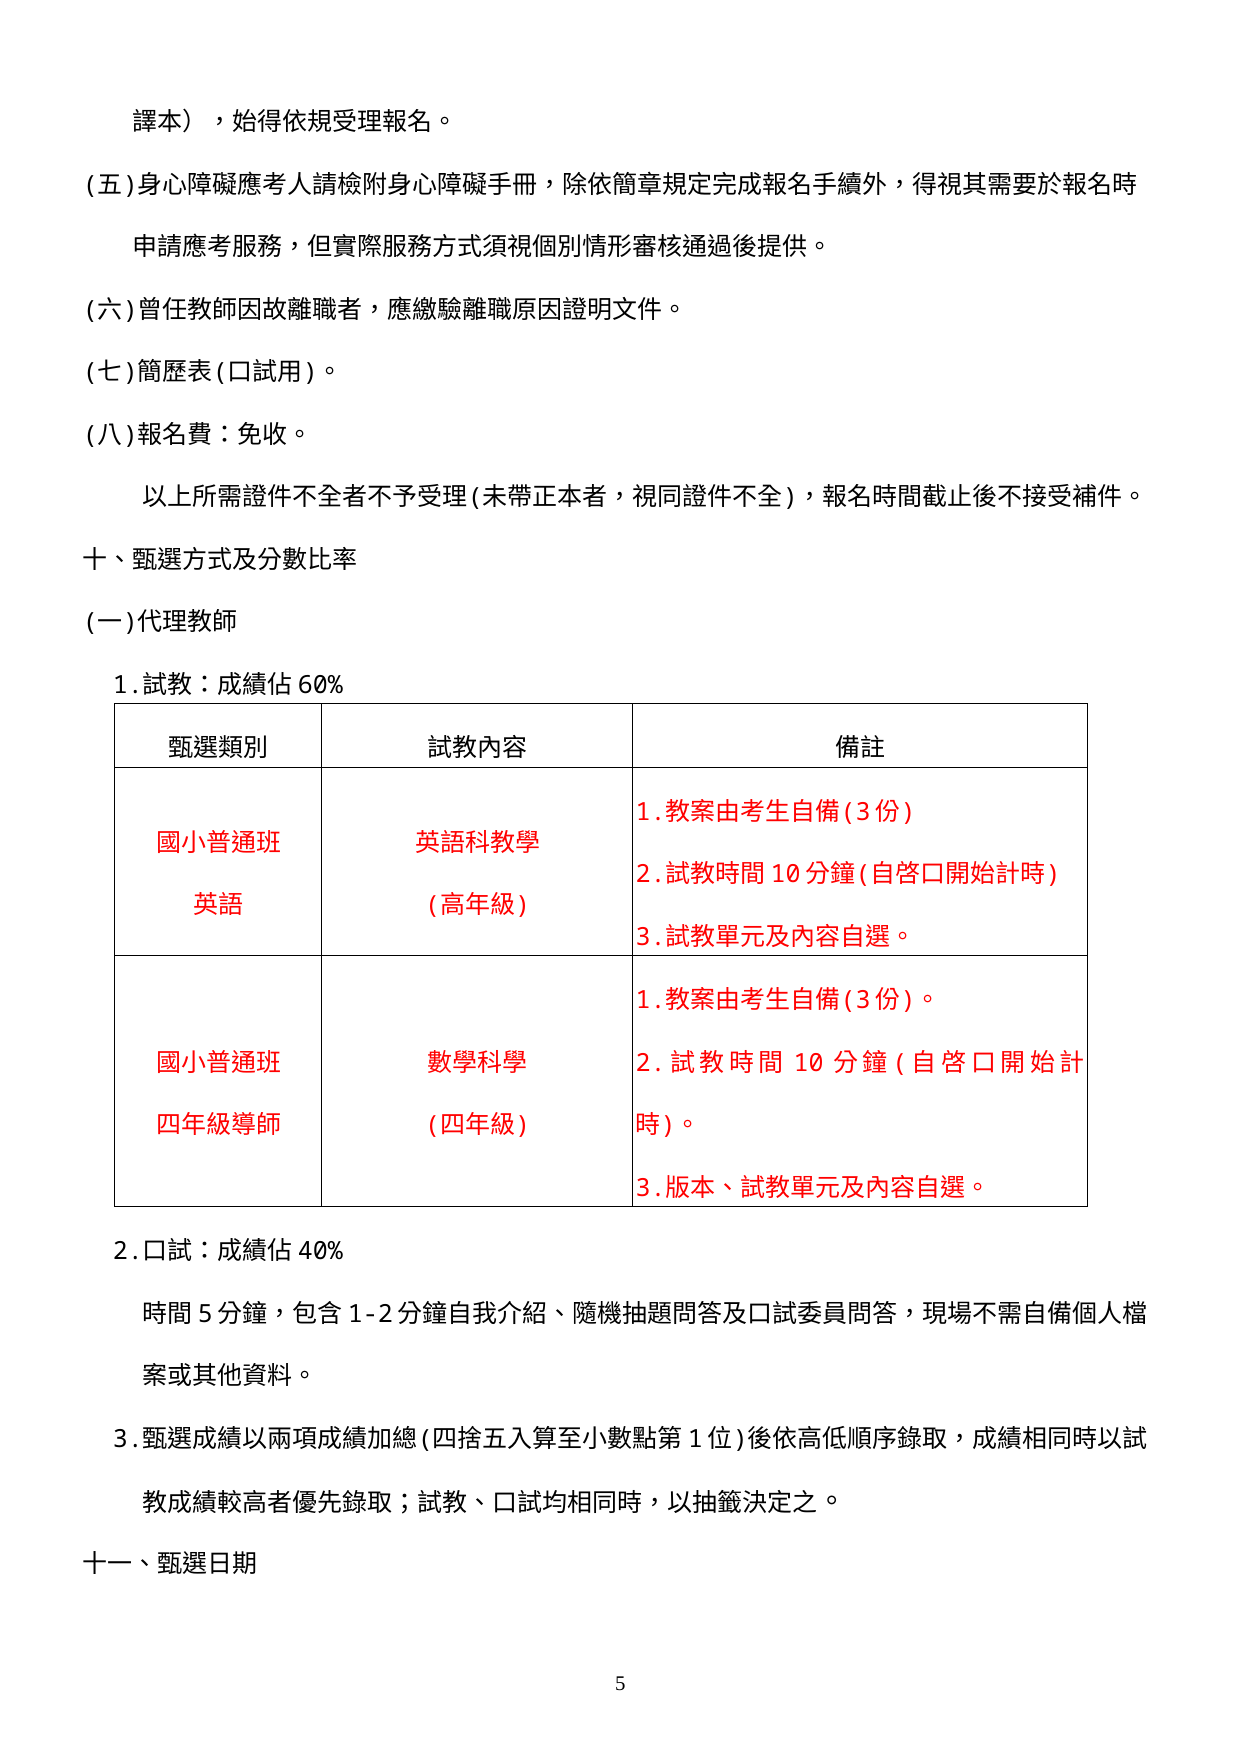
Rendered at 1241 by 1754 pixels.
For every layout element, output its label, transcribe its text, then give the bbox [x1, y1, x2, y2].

table_cell 數學科學 (四年級) [322, 956, 632, 1206]
text 譯本），始得依規受理報名。 [133, 78, 1157, 141]
table_header 甄選類別 [115, 704, 321, 767]
text 1.試教：成績佔60% [83, 641, 1157, 703]
table_cell 1.教案由考生自備(3份)。 2.試教時間10分鐘(自啓口開始計時)。 3.版本、試教單元及內容自選。 [633, 956, 1087, 1206]
text 教成績較高者優先錄取；試教、口試均相同時，以抽籤決定之。 [83, 1457, 1157, 1520]
text 十、甄選方式及分數比率 [83, 516, 1157, 578]
text 申請應考服務，但實際服務方式須視個別情形審核通過後提供。 [133, 203, 1157, 266]
text 時間5分鐘，包含1-2分鐘自我介紹、隨機抽題問答及口試委員問答，現場不需自備個人檔 [83, 1270, 1157, 1332]
text (七)簡歷表(口試用)。 [83, 328, 1157, 391]
table_cell 英語科教學 (高年級) [322, 768, 632, 955]
table_header 試教內容 [322, 704, 632, 767]
text (五)身心障礙應考人請檢附身心障礙手冊，除依簡章規定完成報名手續外，得視其需要於報名時 [83, 141, 1157, 203]
text 以上所需證件不全者不予受理(未帶正本者，視同證件不全)，報名時間截止後不接受補件。 [83, 453, 1157, 516]
table_cell 國小普通班 四年級導師 [115, 956, 321, 1206]
table_cell 國小普通班 英語 [115, 768, 321, 955]
text 3.甄選成績以兩項成績加總(四捨五入算至小數點第1位)後依高低順序錄取，成績相同時以試 [83, 1395, 1157, 1457]
table_header 備註 [633, 704, 1087, 767]
text (六)曾任教師因故離職者，應繳驗離職原因證明文件。 [83, 266, 1157, 328]
text (八)報名費：免收。 [83, 391, 1157, 453]
table_cell 1.教案由考生自備(3份) 2.試教時間10分鐘(自啓口開始計時) 3.試教單元及內容自選。 [633, 768, 1087, 955]
text (一)代理教師 [83, 578, 1157, 641]
text 2.口試：成績佔40% [83, 1207, 1157, 1270]
text 十一、甄選日期 [83, 1520, 1157, 1582]
text 案或其他資料。 [83, 1332, 1157, 1395]
